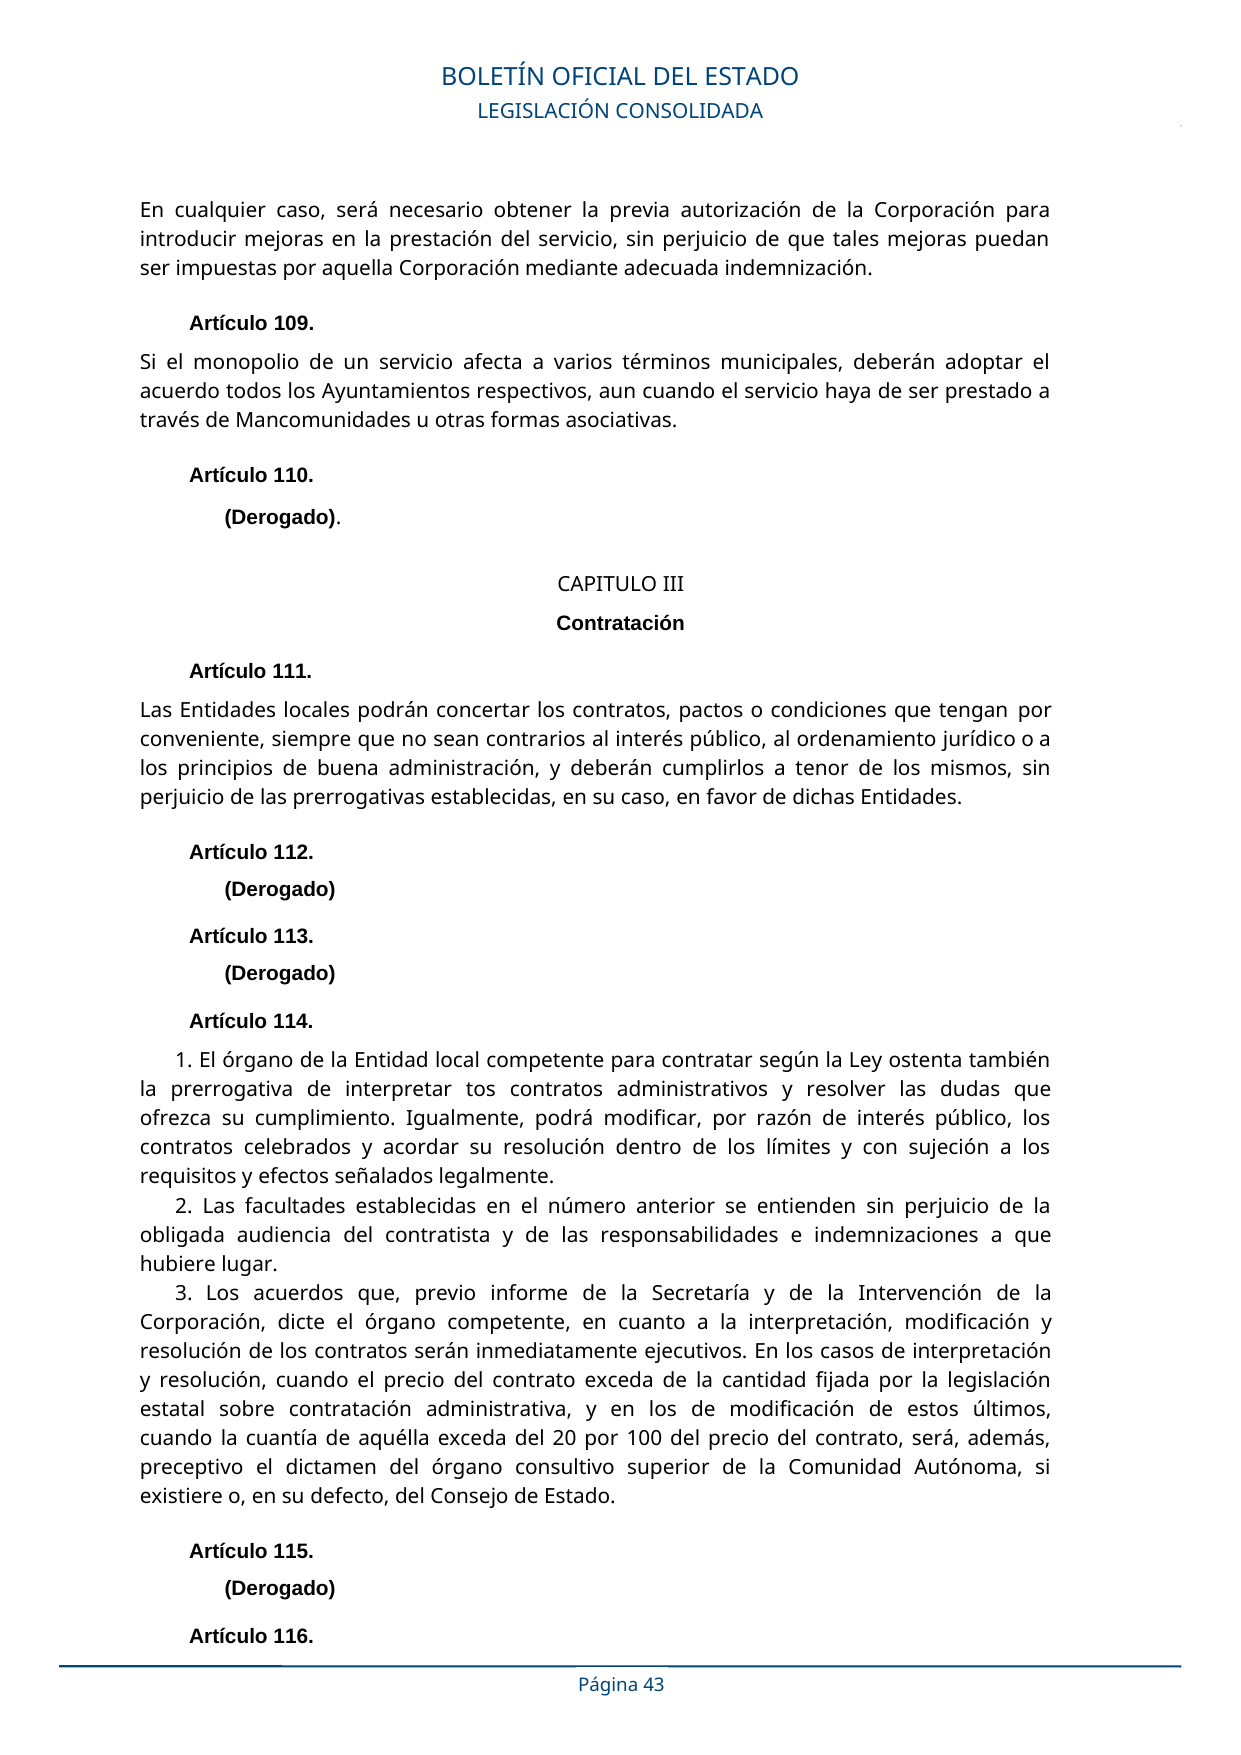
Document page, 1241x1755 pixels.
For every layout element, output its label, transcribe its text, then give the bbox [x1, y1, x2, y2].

text Artículo 113. (Derogado) [189, 924, 338, 985]
subtitle Artículo 115. (Derogado) [189, 1539, 338, 1599]
subtitle Artículo 112. (Derogado) [189, 840, 338, 900]
list Las facultades establecidas en el número anterior se entienden sin perjuicio de la obligada audiencia del contratista y de las responsabilidades e indemnizaciones a que hubiere lugar. [139, 1191, 1052, 1277]
text Artículo 111. [189, 659, 1184, 683]
subtitle Artículo 110. (Derogado). [189, 463, 343, 530]
text En cualquier caso, será necesario obtener la previa autorización de la Corporación para introducir mejoras en la prestación del servicio, sin perjuicio de que tales mejoras puedan ser impuestas por aquella Corporación mediante adecuada indemnización. [139, 195, 1052, 282]
text Las Entidades locales podrán concertar los contratos, pactos o condiciones que tengan por conveniente, siempre que no sean contrarios al interés público, al ordenamiento jurídico o a los principios de buena administración, y deberán cumplirlos a tenor de los mismos, sin perjuicio de las prerrogativas establecidas, en su caso, en favor de dichas Entidades. [139, 695, 1052, 811]
text Artículo 116. [189, 1623, 338, 1647]
list El órgano de la Entidad local competente para contratar según la Ley ostenta también la prerrogativa de interpretar tos contratos administrativos y resolver las dudas que ofrezca su cumplimiento. Igualmente, podrá modificar, por razón de interés público, los contratos celebrados y acordar su resolución dentro de los límites y con sujeción a los requisitos y efectos señalados legalmente. [139, 1046, 1052, 1190]
subtitle Artículo 114. [189, 1009, 1184, 1033]
list Los acuerdos que, previo informe de la Secretaría y de la Intervención de la Corporación, dicte el órgano competente, en cuanto a la interpretación, modificación y resolución de los contratos serán inmediatamente ejecutivos. En los casos de interpretación y resolución, cuando el precio del contrato exceda de la cantidad fijada por la legislación estatal sobre contratación administrativa, y en los de modificación de estos últimos, cuando la cuantía de aquélla exceda del 20 por 100 del precio del contrato, será, además, preceptivo el dictamen del órgano consultivo superior de la Comunidad Autónoma, si existiere o, en su defecto, del Consejo de Estado. [139, 1278, 1052, 1509]
subtitle Contratación [458, 610, 783, 634]
subtitle Artículo 109. [189, 311, 1184, 335]
text CAPITULO III [458, 569, 783, 597]
text Si el monopolio de un servicio afecta a varios términos municipales, deberán adoptar el acuerdo todos los Ayuntamientos respectivos, aun cuando el servicio haya de ser prestado a través de Mancomunidades u otras formas asociativas. [139, 347, 1052, 434]
